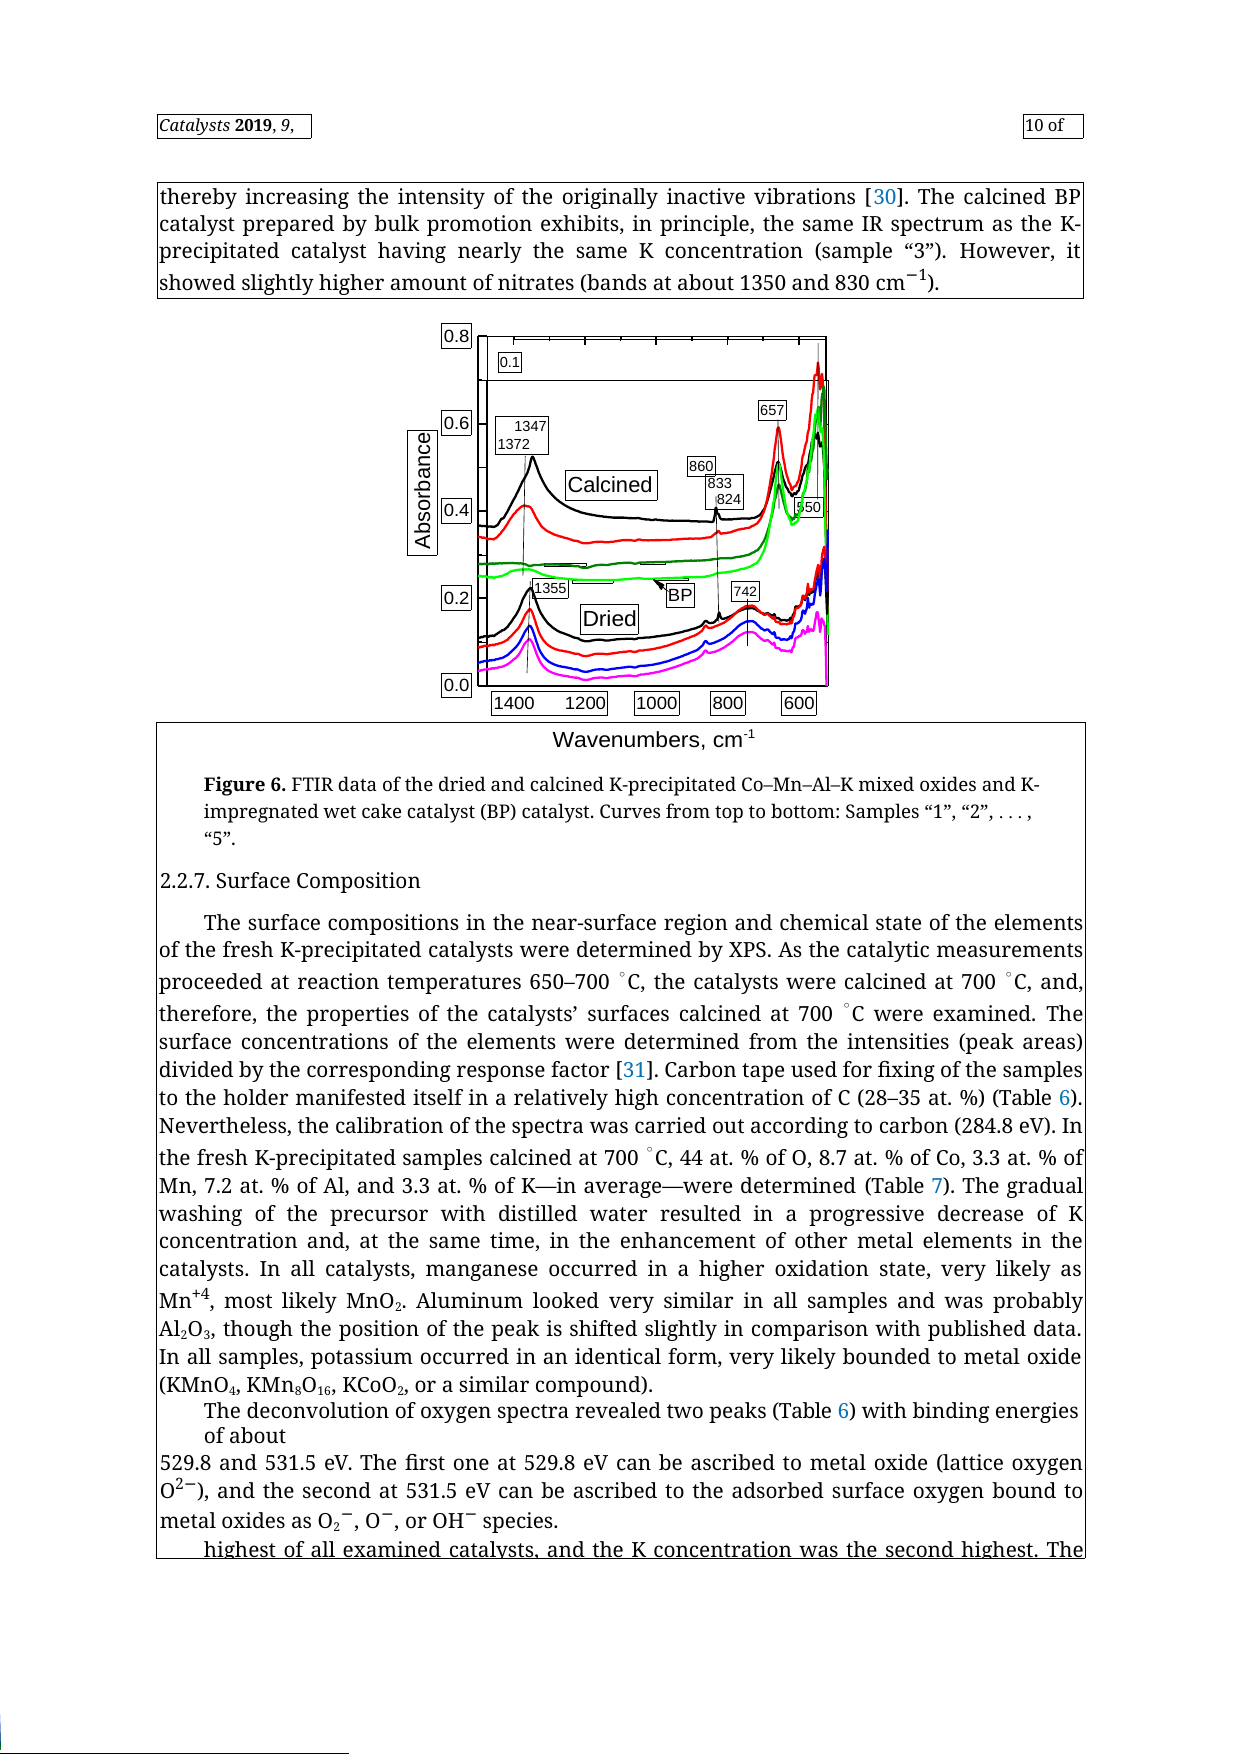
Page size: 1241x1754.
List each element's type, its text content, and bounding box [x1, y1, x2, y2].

text 0.4 [443, 500, 471, 521]
text 0.0 [443, 675, 471, 695]
text 1400 1200 [493, 693, 607, 713]
text Absorbance [409, 432, 437, 549]
text 1355 [534, 579, 568, 596]
text 1372 [497, 436, 548, 452]
text Wavenumbers, cm-1 [552, 727, 1085, 752]
text 529.8 and 531.5 eV. The first one at 529.8 eV can be ascribed to metal oxide (lattice oxygen O2−), and the second at 531.5 eV can be ascribed to the adsorbed surface oxygen bound to metal oxides as O2−, O−, or OH− species. [159, 1449, 1083, 1535]
text 800 [712, 693, 745, 713]
text 860 [689, 457, 715, 474]
text 0.1 [499, 353, 521, 370]
text 0.2 [443, 587, 471, 608]
text 2.2.7. Surface Composition [159, 867, 1085, 895]
text Figure 6. FTIR data of the dried and calcined K-precipitated Co–Mn–Al–K mixed oxides and K-impregnated wet cake catalyst (BP) catalyst. Curves from top to bottom: Samples “1”, “2”, . . . , “5”. [204, 772, 1044, 851]
text 550 [801, 498, 823, 515]
text The deconvolution of oxygen spectra revealed two peaks (Table 6) with binding energies of about [204, 1399, 1085, 1449]
text 824 [717, 491, 742, 507]
text 657 [760, 402, 786, 418]
text 833 [707, 475, 742, 491]
text 742 [733, 583, 759, 599]
text 550 [796, 498, 800, 513]
text thereby increasing the intensity of the originally inactive vibrations [30]. The calcined BP catalyst prepared by bulk promotion exhibits, in principle, the same IR spectrum as the K-precipitated catalyst having nearly the same K concentration (sample “3”). However, it showed slightly higher amount of nitrates (bands at about 1350 and 830 cm−1). [159, 183, 1081, 296]
text 0.8 [443, 325, 471, 346]
picture [653, 579, 669, 592]
text The surface compositions in the near-surface region and chemical state of the elements of the fresh K-precipitated catalysts were determined by XPS. As the catalytic measurements proceeded at reaction temperatures 650–700 ◦C, the catalysts were calcined at 700 ◦C, and, therefore, the properties of the catalysts’ surfaces calcined at 700 ◦C were examined. The surface concentrations of the elements were determined from the intensities (peak areas) divided by the corresponding response factor [31]. Carbon tape used for fixing of the samples to the holder manifested itself in a relatively high concentration of C (28–35 at. %) (Table 6). Nevertheless, the calibration of the spectra was carried out according to carbon (284.8 eV). In the fresh K-precipitated samples calcined at 700 ◦C, 44 at. % of O, 8.7 at. % of Co, 3.3 at. % of Mn, 7.2 at. % of Al, and 3.3 at. % of K—in average—were determined (Table 7). The gradual washing of the precursor with distilled water resulted in a progressive decrease of K concentration and, at the same time, in the enhancement of other metal elements in the catalysts. In all catalysts, manganese occurred in a higher oxidation state, very likely as Mn+4, most likely MnO2. Aluminum looked very similar in all samples and was probably Al2O3, though the position of the peak is shifted slightly in comparison with published data. In all samples, potassium occurred in an identical form, very likely bounded to metal oxide (KMnO4, KMn8O16, KCoO2, or a similar compound). [159, 908, 1083, 1399]
text In contrast to the K-precipitated catalysts, the K-impregnated wet cake (BP) catalyst calcined at 700 ◦C exhibited 54 at. % of O, 13.7 at. % of Co, 6.1 at. % of Mn, 8.1 at. % of Al, 5.2 at. % of K, and 12.5 at. % of C (Table 6). It is obvious that the surface Co concentration of the BP catalyst was the highest of all examined catalysts, and the K concentration was the second highest. The distinctions are certainly a result of different preparation procedures of the examined catalysts. [159, 1536, 1083, 1557]
text 10 of 19 [1025, 115, 1083, 138]
text 1347 [514, 417, 548, 434]
text 0.6 [443, 413, 471, 433]
text Dried [582, 606, 638, 632]
text 600 [783, 693, 816, 713]
text Calcined [567, 472, 657, 497]
text BP [668, 585, 694, 605]
text Catalysts 2019, 9, 592 [159, 115, 311, 138]
text 1000 [636, 693, 678, 713]
